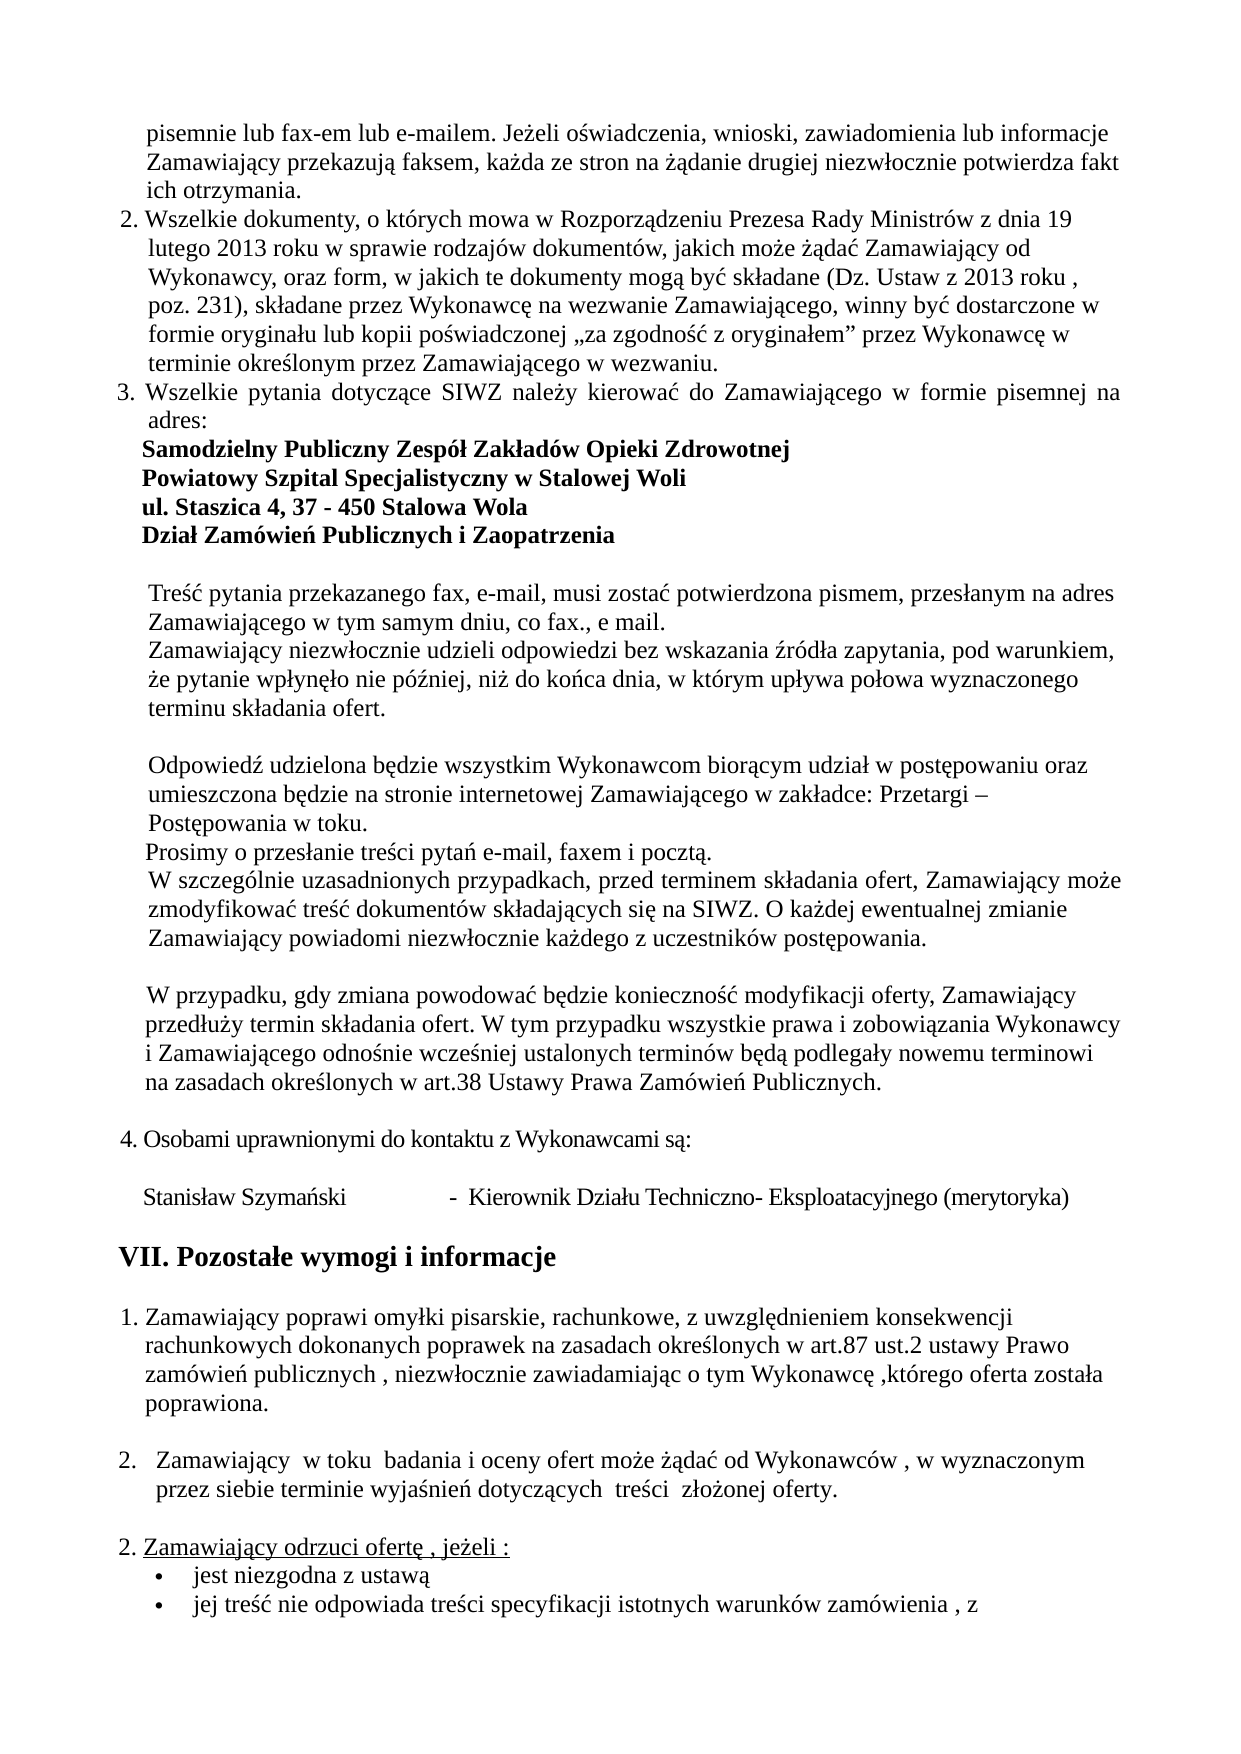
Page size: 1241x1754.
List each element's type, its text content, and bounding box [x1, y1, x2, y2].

text Stanisław Szymański - Kierownik Działu Techniczno- Eksploatacyjnego (merytoryka) [120, 1182, 1122, 1211]
text W szczególnie uzasadnionych przypadkach, przed terminem składania ofert, Zamawiający może zmodyfikować treść dokumentów składających się na SIWZ. O każdej ewentualnej zmianie [148, 866, 1122, 923]
list jej treść nie odpowiada treści specyfikacji istotnych warunków zamówienia , z [156, 1589, 1122, 1618]
list Zamawiający w toku badania i oceny ofert może żądać od Wykonawców , w wyznaczonym przez siebie terminie wyjaśnień dotyczących treści złożonej oferty. [118, 1445, 1122, 1503]
text 2. Wszelkie dokumenty, o których mowa w Rozporządzeniu Prezesa Rady Ministrów z dnia 19 lutego 2013 roku w sprawie rodzajów dokumentów, jakich może żądać Zamawiający od Wykonawcy, oraz form, w jakich te dokumenty mogą być składane (Dz. Ustaw z 2013 roku , poz. 231), składane przez Wykonawcę na wezwanie Zamawiającego, winny być dostarczone w formie oryginału lub kopii poświadczonej „za zgodność z oryginałem” przez Wykonawcę w terminie określonym przez Zamawiającego w wezwaniu. [120, 204, 1122, 377]
text pisemnie lub fax-em lub e-mailem. Jeżeli oświadczenia, wnioski, zawiadomienia lub informacje Zamawiający przekazują faksem, każda ze stron na żądanie drugiej niezwłocznie potwierdza fakt ich otrzymania. [117, 118, 1122, 204]
text 1. Zamawiający poprawi omyłki pisarskie, rachunkowe, z uwzględnieniem konsekwencji rachunkowych dokonanych poprawek na zasadach określonych w art.87 ust.2 ustawy Prawo zamówień publicznych , niezwłocznie zawiadamiając o tym Wykonawcę ,którego oferta została poprawiona. [120, 1302, 1122, 1417]
text Samodzielny Publiczny Zespół Zakładów Opieki Zdrowotnej [142, 434, 1122, 463]
text Treść pytania przekazanego fax, e-mail, musi zostać potwierdzona pismem, przesłanym na adres Zamawiającego w tym samym dniu, co fax., e mail. [148, 578, 1122, 636]
text 4. Osobami uprawnionymi do kontaktu z Wykonawcami są: [120, 1124, 1122, 1153]
text Zamawiający niezwłocznie udzieli odpowiedzi bez wskazania źródła zapytania, pod warunkiem, że pytanie wpłynęło nie później, niż do końca dnia, w którym upływa połowa wyznaczonego terminu składania ofert. [148, 636, 1122, 722]
text Zamawiający powiadomi niezwłocznie każdego z uczestników postępowania. [148, 923, 1122, 952]
text VII. Pozostałe wymogi i informacje [118, 1239, 1122, 1273]
text W przypadku, gdy zmiana powodować będzie konieczność modyfikacji oferty, Zamawiający przedłuży termin składania ofert. W tym przypadku wszystkie prawa i zobowiązania Wykonawcy i Zamawiającego odnośnie wcześniej ustalonych terminów będą podlegały nowemu terminowi na zasadach określonych w art.38 Ustawy Prawa Zamówień Publicznych. [145, 981, 1122, 1096]
text Odpowiedź udzielona będzie wszystkim Wykonawcom biorącym udział w postępowaniu oraz umieszczona będzie na stronie internetowej Zamawiającego w zakładce: Przetargi – Postępowania w toku. [148, 751, 1122, 837]
text 3. Wszelkie pytania dotyczące SIWZ należy kierować do Zamawiającego w formie pisemnej na adres: [117, 377, 1122, 434]
text Powiatowy Szpital Specjalistyczny w Stalowej Woli [142, 463, 1122, 492]
text 2. Zamawiający odrzuci ofertę , jeżeli : [118, 1532, 1122, 1560]
text ul. Staszica 4, 37 - 450 Stalowa Wola [142, 492, 1122, 521]
text Dział Zamówień Publicznych i Zaopatrzenia [142, 521, 1122, 549]
text Prosimy o przesłanie treści pytań e-mail, faxem i pocztą. [145, 837, 1122, 866]
list jest niezgodna z ustawą [156, 1560, 1122, 1589]
